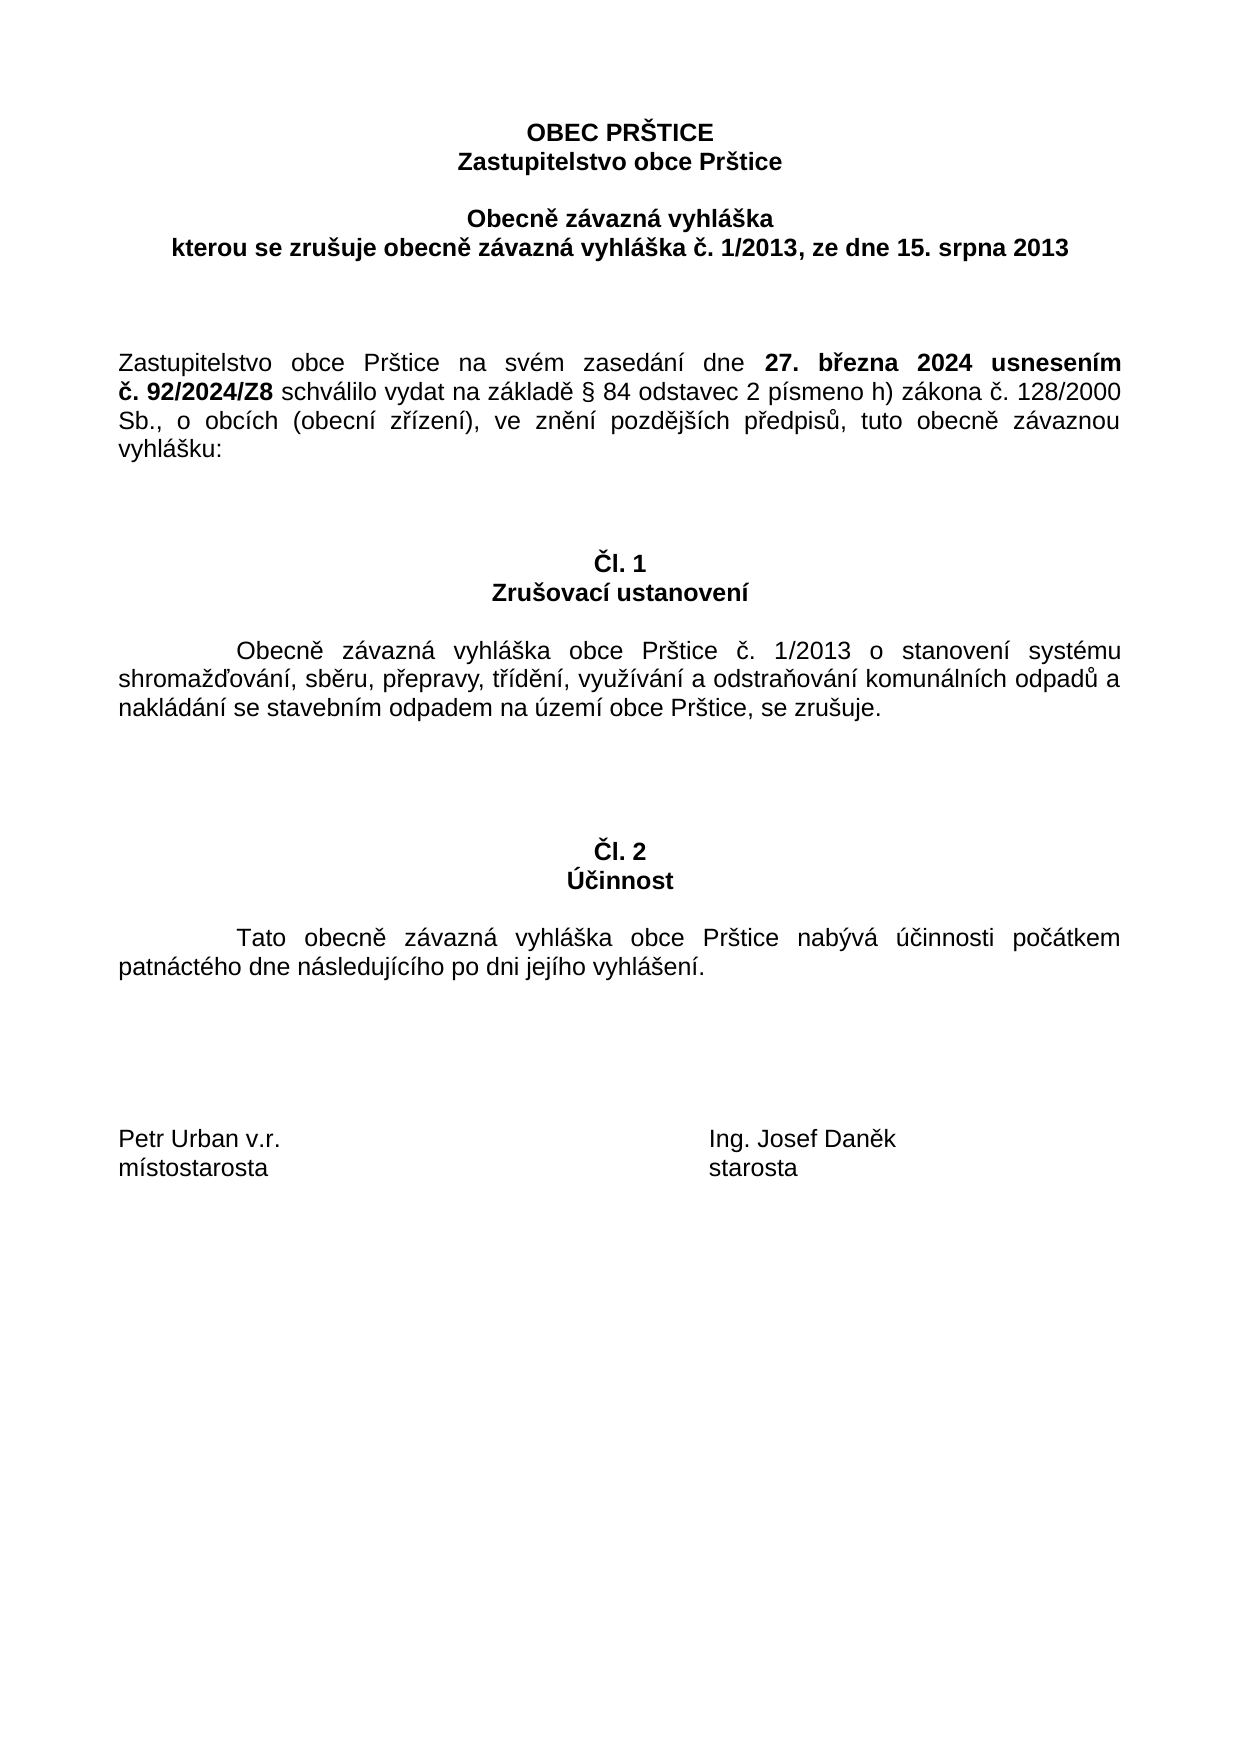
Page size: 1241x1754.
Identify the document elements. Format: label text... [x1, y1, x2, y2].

text OBEC PRŠTICE [118, 118, 1122, 147]
text Účinnost [118, 866, 1122, 894]
text Zrušovací ustanovení [118, 578, 1122, 607]
text Čl. 2 [118, 837, 1122, 866]
text Zastupitelstvo obce Prštice [118, 147, 1122, 176]
text Zastupitelstvo obce Prštice na svém zasedání dne 27. března 2024 usnesením č. 92/2024/Z8 schválilo vydat na základě § 84 odstavec 2 písmeno h) zákona č. 128/2000 Sb., o obcích (obecní zřízení), ve znění pozdějších předpisů, tuto obecně závaznou vyhlášku: [118, 348, 1122, 463]
text Obecně závazná vyhláška obce Prštice č. 1/2013 o stanovení systému shromažďování, sběru, přepravy, třídění, využívání a odstraňování komunálních odpadů a nakládání se stavebním odpadem na území obce Prštice, se zrušuje. [118, 636, 1122, 722]
text kterou se zrušuje obecně závazná vyhláška č. 1/2013, ze dne 15. srpna 2013 [118, 233, 1122, 262]
subtitle Čl. 1 [118, 549, 1122, 578]
text Obecně závazná vyhláška [118, 204, 1122, 233]
text Petr Urban v.r. Ing. Josef Daněk [118, 1124, 1122, 1153]
text Tato obecně závazná vyhláška obce Prštice nabývá účinnosti počátkem patnáctého dne následujícího po dni jejího vyhlášení. [118, 923, 1122, 981]
text místostarosta starosta [118, 1153, 1122, 1182]
